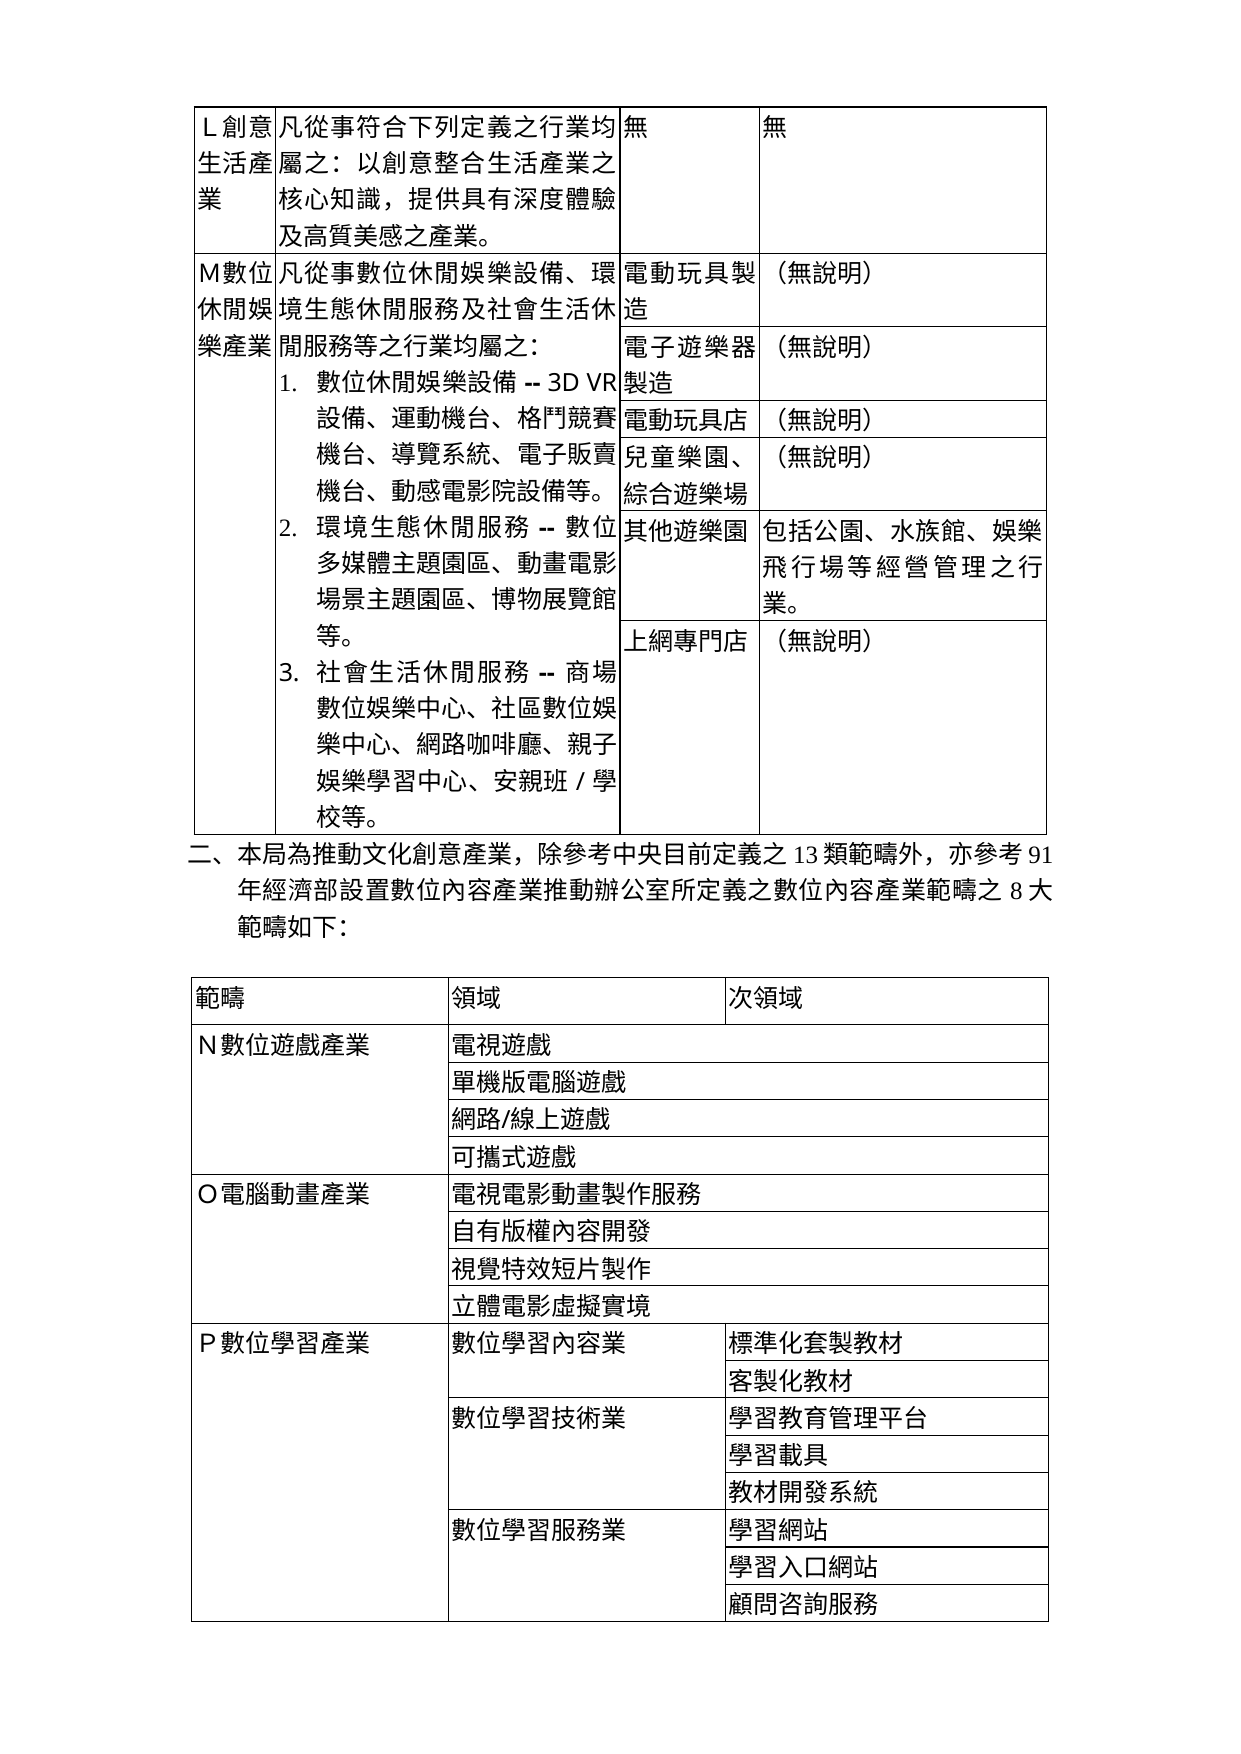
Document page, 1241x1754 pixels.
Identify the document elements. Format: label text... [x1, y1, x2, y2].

table_cell 單機版電腦遊戲 [449, 1063, 1048, 1099]
table_cell Ｏ電腦動畫產業 [192, 1175, 448, 1323]
table_cell 數位學習服務業 [449, 1510, 725, 1621]
table_cell 自有版權內容開發 [449, 1212, 1048, 1248]
table_cell 網路/線上遊戲 [449, 1100, 1048, 1136]
table_cell 學習載具 [726, 1436, 1048, 1472]
table_cell 顧問咨詢服務 [726, 1585, 1048, 1621]
table_cell 標準化套製教材 [726, 1324, 1048, 1360]
table_cell 凡從事符合下列定義之行業均屬之：以創意整合生活產業之核心知識，提供具有深度體驗及高質美感之產業。 [276, 108, 619, 252]
table_cell 無 [760, 108, 1046, 252]
table_cell 兒童樂園、綜合遊樂場 [621, 438, 759, 510]
table_cell 可攜式遊戲 [449, 1137, 1048, 1173]
table_header 領域 [449, 978, 725, 1024]
table_cell （無說明） [760, 621, 1046, 833]
table_cell 上網專門店 [621, 621, 759, 833]
table_cell 凡從事數位休閒娛樂設備、環境生態休閒服務及社會生活休閒服務等之行業均屬之： 數位休閒娛樂設備 -- 3D VR設備、運動機台、格鬥競賽機台、導覽系統、電子販賣機台、動感電影院設備等。 環境生態休閒服務 -- 數位多媒體主題園區、動畫電影場景主題園區、博物展覽館等。 社會生活休閒服務 -- 商場數位娛樂中心、社區數位娛樂中心、網路咖啡廳、親子娛樂學習中心、安親班 / 學校等。 [276, 254, 619, 833]
table_cell 教材開發系統 [726, 1473, 1048, 1509]
table_cell 數位學習技術業 [449, 1398, 725, 1509]
table_header 範疇 [192, 978, 448, 1024]
table_cell 無 [621, 108, 759, 252]
table_cell 電子遊樂器製造 [621, 327, 759, 399]
table_cell Ｎ數位遊戲產業 [192, 1025, 448, 1173]
table_cell 學習網站 [726, 1510, 1048, 1546]
table_cell 視覺特效短片製作 [449, 1249, 1048, 1285]
table_cell 電視遊戲 [449, 1025, 1048, 1062]
table_cell 電動玩具製造 [621, 254, 759, 326]
table_cell （無說明） [760, 254, 1046, 326]
table_cell 學習入口網站 [726, 1548, 1048, 1584]
table_cell 客製化教材 [726, 1361, 1048, 1397]
table_cell 數位學習內容業 [449, 1324, 725, 1397]
table_cell 其他遊樂園 [621, 511, 759, 620]
table_cell Ｍ數位休閒娛樂產業 [195, 254, 275, 833]
table_cell （無說明） [760, 438, 1046, 510]
table_cell （無說明） [760, 401, 1046, 437]
table_cell 立體電影虛擬實境 [449, 1286, 1048, 1323]
table_cell Ｌ創意生活產業 [195, 108, 275, 252]
table_cell 包括公園、水族館、娛樂飛行場等經營管理之行業。 [760, 511, 1046, 620]
table_header 次領域 [726, 978, 1048, 1024]
table_cell 電視電影動畫製作服務 [449, 1175, 1048, 1211]
table_cell （無說明） [760, 327, 1046, 399]
table_cell 電動玩具店 [621, 401, 759, 437]
text 二、本局為推動文化創意產業，除參考中央目前定義之13類範疇外，亦參考91年經濟部設置數位內容產業推動辦公室所定義之數位內容產業範疇之8大範疇如下： [187, 834, 1053, 943]
table_cell 學習教育管理平台 [726, 1398, 1048, 1434]
table_cell Ｐ數位學習產業 [192, 1324, 448, 1621]
